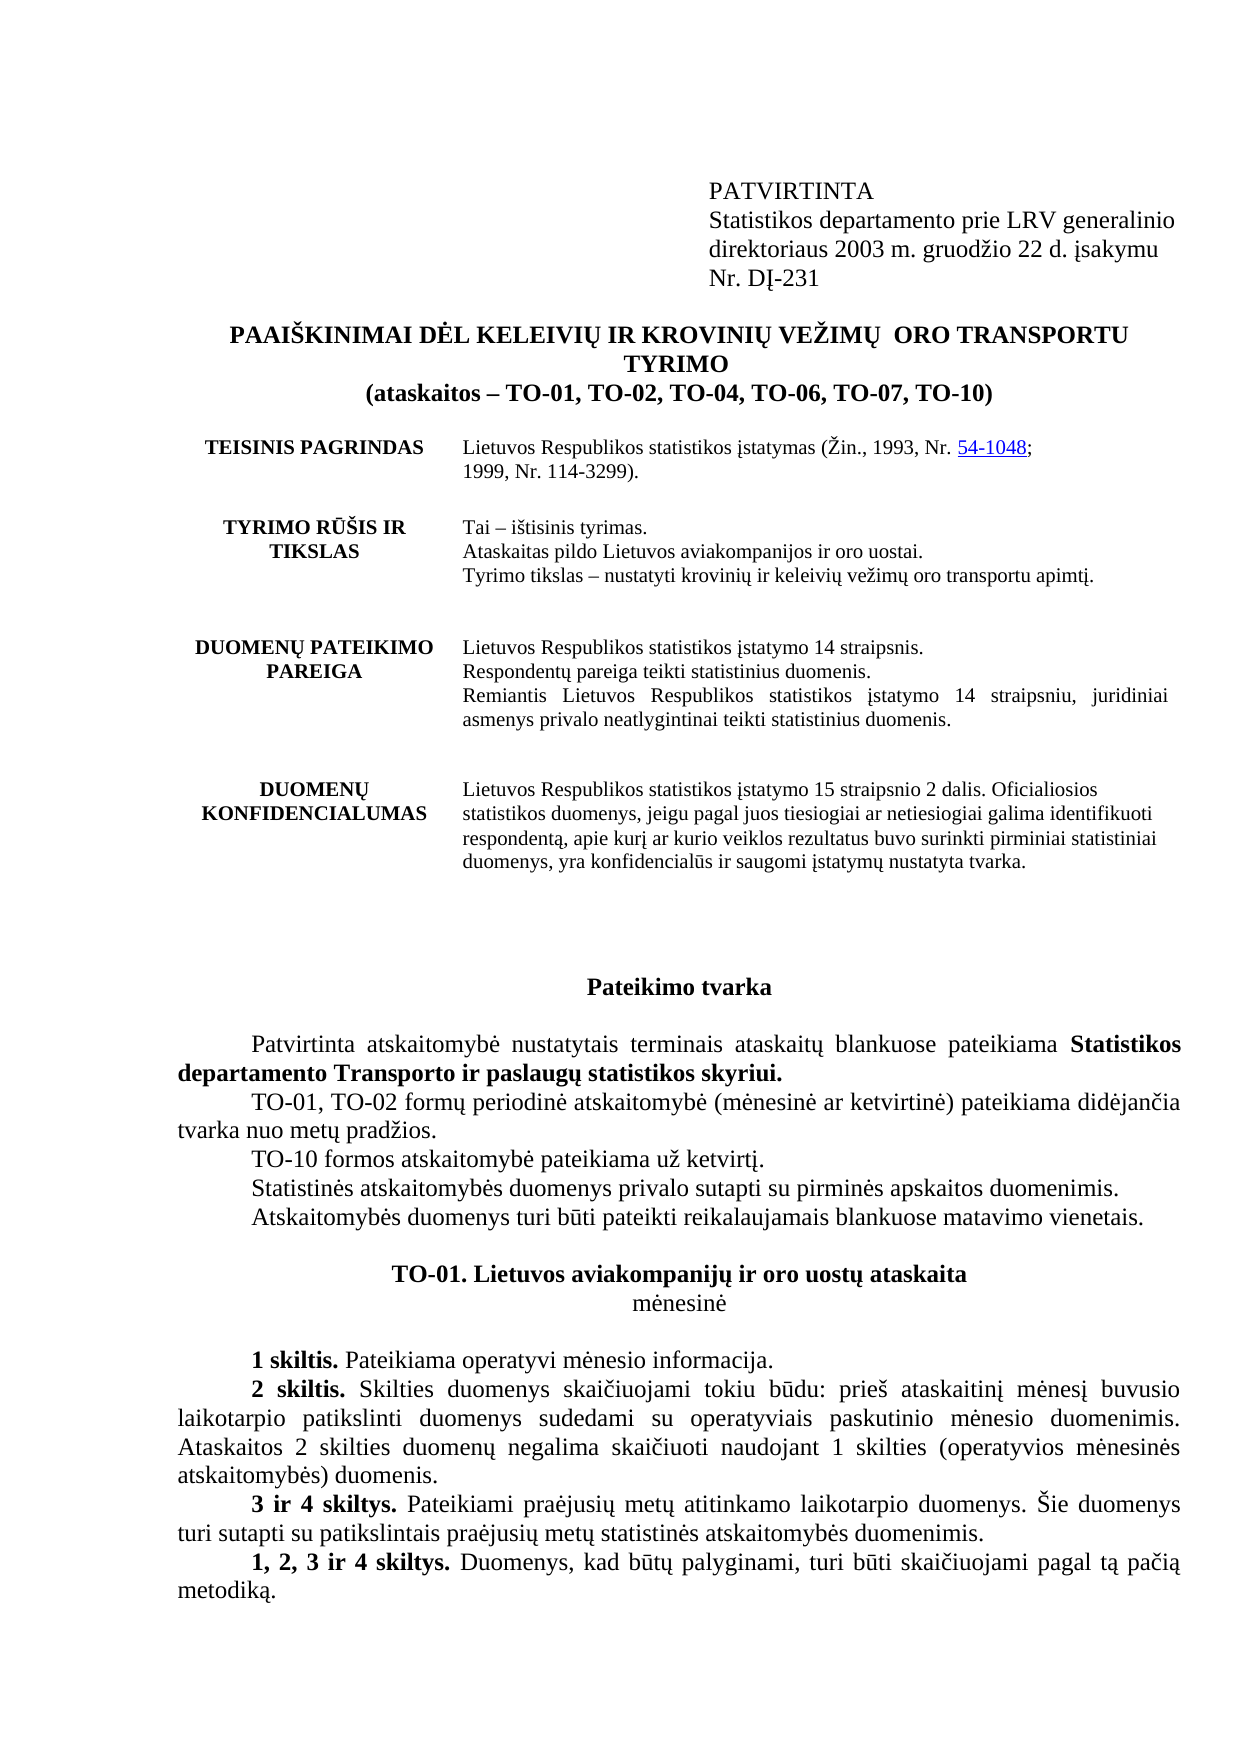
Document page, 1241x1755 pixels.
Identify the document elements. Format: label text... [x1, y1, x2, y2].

text Patvirtinta atskaitomybė nustatytais terminais ataskaitų blankuose pateikiama Statistikos departamento Transporto ir paslaugų statistikos skyriui. [177, 1029, 1181, 1087]
text 1 skiltis. Pateikiama operatyvi mėnesio informacija. [177, 1345, 1181, 1374]
table_header Lietuvos Respublikos statistikos įstatymas (Žin., 1993, Nr. 54-1048; 1999, Nr. 114-3299). [451, 435, 1181, 515]
text Statistikos departamento prie LRV generalinio [177, 205, 1181, 234]
table_cell Tai – ištisinis tyrimas. Ataskaitas pildo Lietuvos aviakompanijos ir oro uostai. Tyrimo tikslas – nustatyti krovinių ir keleivių vežimų oro transportu apimtį. [451, 515, 1181, 635]
text PATVIRTINTA [177, 176, 1181, 205]
text TO-10 formos atskaitomybė pateikiama už ketvirtį. [177, 1144, 1181, 1173]
text Atskaitomybės duomenys turi būti pateikti reikalaujamais blankuose matavimo vienetais. [177, 1202, 1181, 1230]
table_cell DUOMENŲ KONFIDENCIALUMAS [177, 777, 451, 943]
text Nr. DĮ-231 [177, 263, 1181, 291]
table_cell Lietuvos Respublikos statistikos įstatymo 14 straipsnis. Respondentų pareiga teikti statistinius duomenis. Remiantis Lietuvos Respublikos statistikos įstatymo 14 straipsniu, juridiniai asmenys privalo neatlygintinai teikti statistinius duomenis. [451, 635, 1181, 777]
table_cell TYRIMO RŪŠIS IR TIKSLAS [177, 515, 451, 635]
table_cell DUOMENŲ PATEIKIMO PAREIGA [177, 635, 451, 777]
text 1, 2, 3 ir 4 skiltys. Duomenys, kad būtų palyginami, turi būti skaičiuojami pagal tą pačią metodiką. [177, 1547, 1181, 1604]
text mėnesinė [177, 1288, 1181, 1317]
text Statistinės atskaitomybės duomenys privalo sutapti su pirminės apskaitos duomenimis. [177, 1173, 1181, 1202]
text 3 ir 4 skiltys. Pateikiami praėjusių metų atitinkamo laikotarpio duomenys. Šie duomenys turi sutapti su patikslintais praėjusių metų statistinės atskaitomybės duomenimis. [177, 1489, 1181, 1547]
text 2 skiltis. Skilties duomenys skaičiuojami tokiu būdu: prieš ataskaitinį mėnesį buvusio laikotarpio patikslinti duomenys sudedami su operatyviais paskutinio mėnesio duomenimis. Ataskaitos 2 skilties duomenų negalima skaičiuoti naudojant 1 skilties (operatyvios mėnesinės atskaitomybės) duomenis. [177, 1374, 1181, 1489]
text Pateikimo tvarka [177, 972, 1181, 1000]
text TO-01. Lietuvos aviakompanijų ir oro uostų ataskaita [177, 1259, 1181, 1288]
text TO-01, TO-02 formų periodinė atskaitomybė (mėnesinė ar ketvirtinė) pateikiama didėjančia tvarka nuo metų pradžios. [177, 1087, 1181, 1144]
text direktoriaus 2003 m. gruodžio 22 d. įsakymu [177, 234, 1181, 263]
table_header TEISINIS PAGRINDAS [177, 435, 451, 515]
text (ataskaitos – TO-01, TO-02, TO-04, TO-06, TO-07, TO-10) [177, 378, 1181, 406]
text PAAIŠKINIMAI DĖL KELEIVIŲ IR KROVINIŲ VEŽIMŲ ORO TRANSPORTU TYRIMO [177, 320, 1181, 378]
table_cell Lietuvos Respublikos statistikos įstatymo 15 straipsnio 2 dalis. Oficialiosios statistikos duomenys, jeigu pagal juos tiesiogiai ar netiesiogiai galima identifikuoti respondentą, apie kurį ar kurio veiklos rezultatus buvo surinkti pirminiai statistiniai duomenys, yra konfidencialūs ir saugomi įstatymų nustatyta tvarka. [451, 777, 1181, 943]
